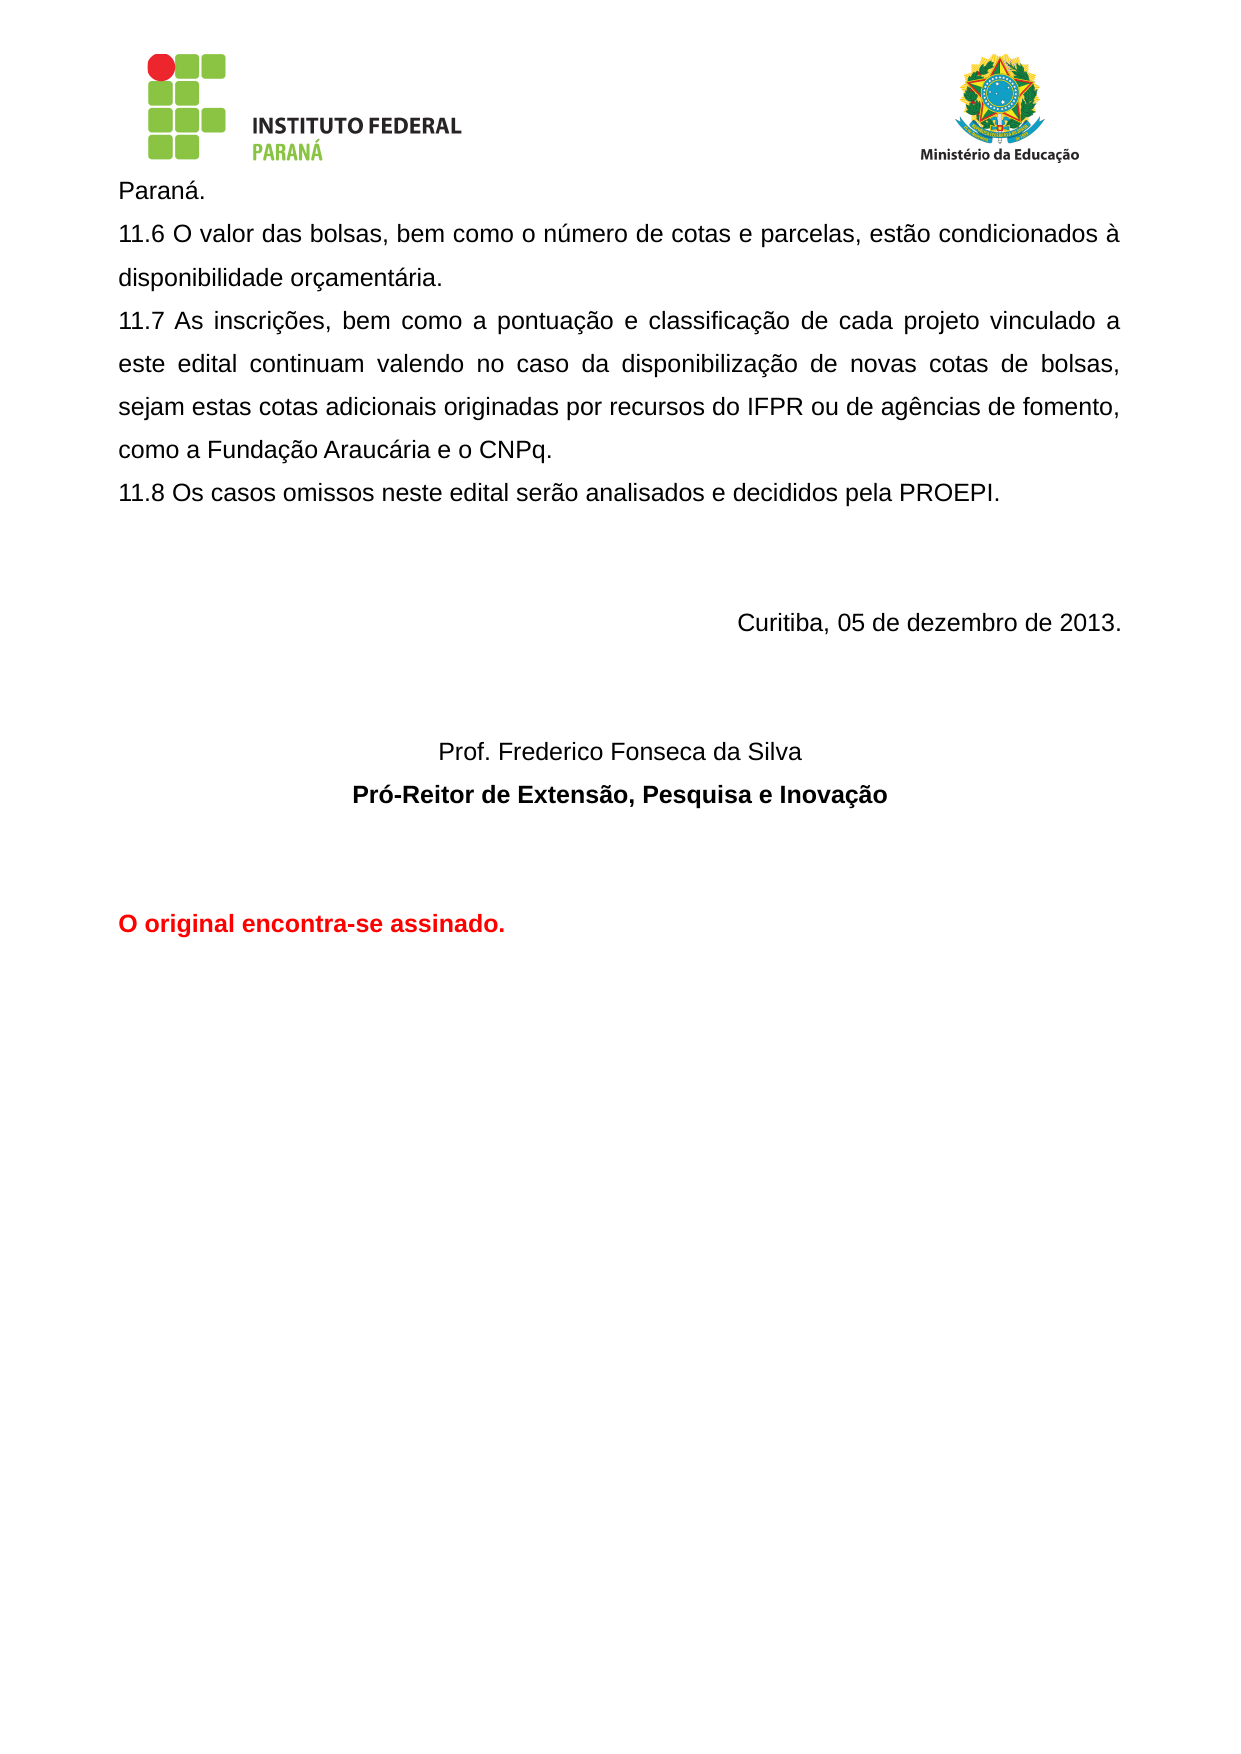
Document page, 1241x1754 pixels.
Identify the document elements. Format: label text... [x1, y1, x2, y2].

text O original encontra-se assinado. [118, 909, 1122, 938]
text Paraná. [118, 176, 1122, 205]
text Prof. Frederico Fonseca da Silva [118, 737, 1122, 766]
text 11.7 As inscrições, bem como a pontuação e classificação de cada projeto vinculado a este edital continuam valendo no caso da disponibilização de novas cotas de bolsas, sejam estas cotas adicionais originadas por recursos do IFPR ou de agências de fomento, como a Fundação Araucária e o CNPq. [118, 306, 1122, 464]
text 11.6 O valor das bolsas, bem como o número de cotas e parcelas, estão condicionados à disponibilidade orçamentária. [118, 219, 1122, 291]
picture [147, 54, 1093, 163]
text 11.8 Os casos omissos neste edital serão analisados e decididos pela PROEPI. [118, 478, 1122, 507]
text Pró-Reitor de Extensão, Pesquisa e Inovação [118, 780, 1122, 809]
text Curitiba, 05 de dezembro de 2013. [118, 608, 1122, 636]
